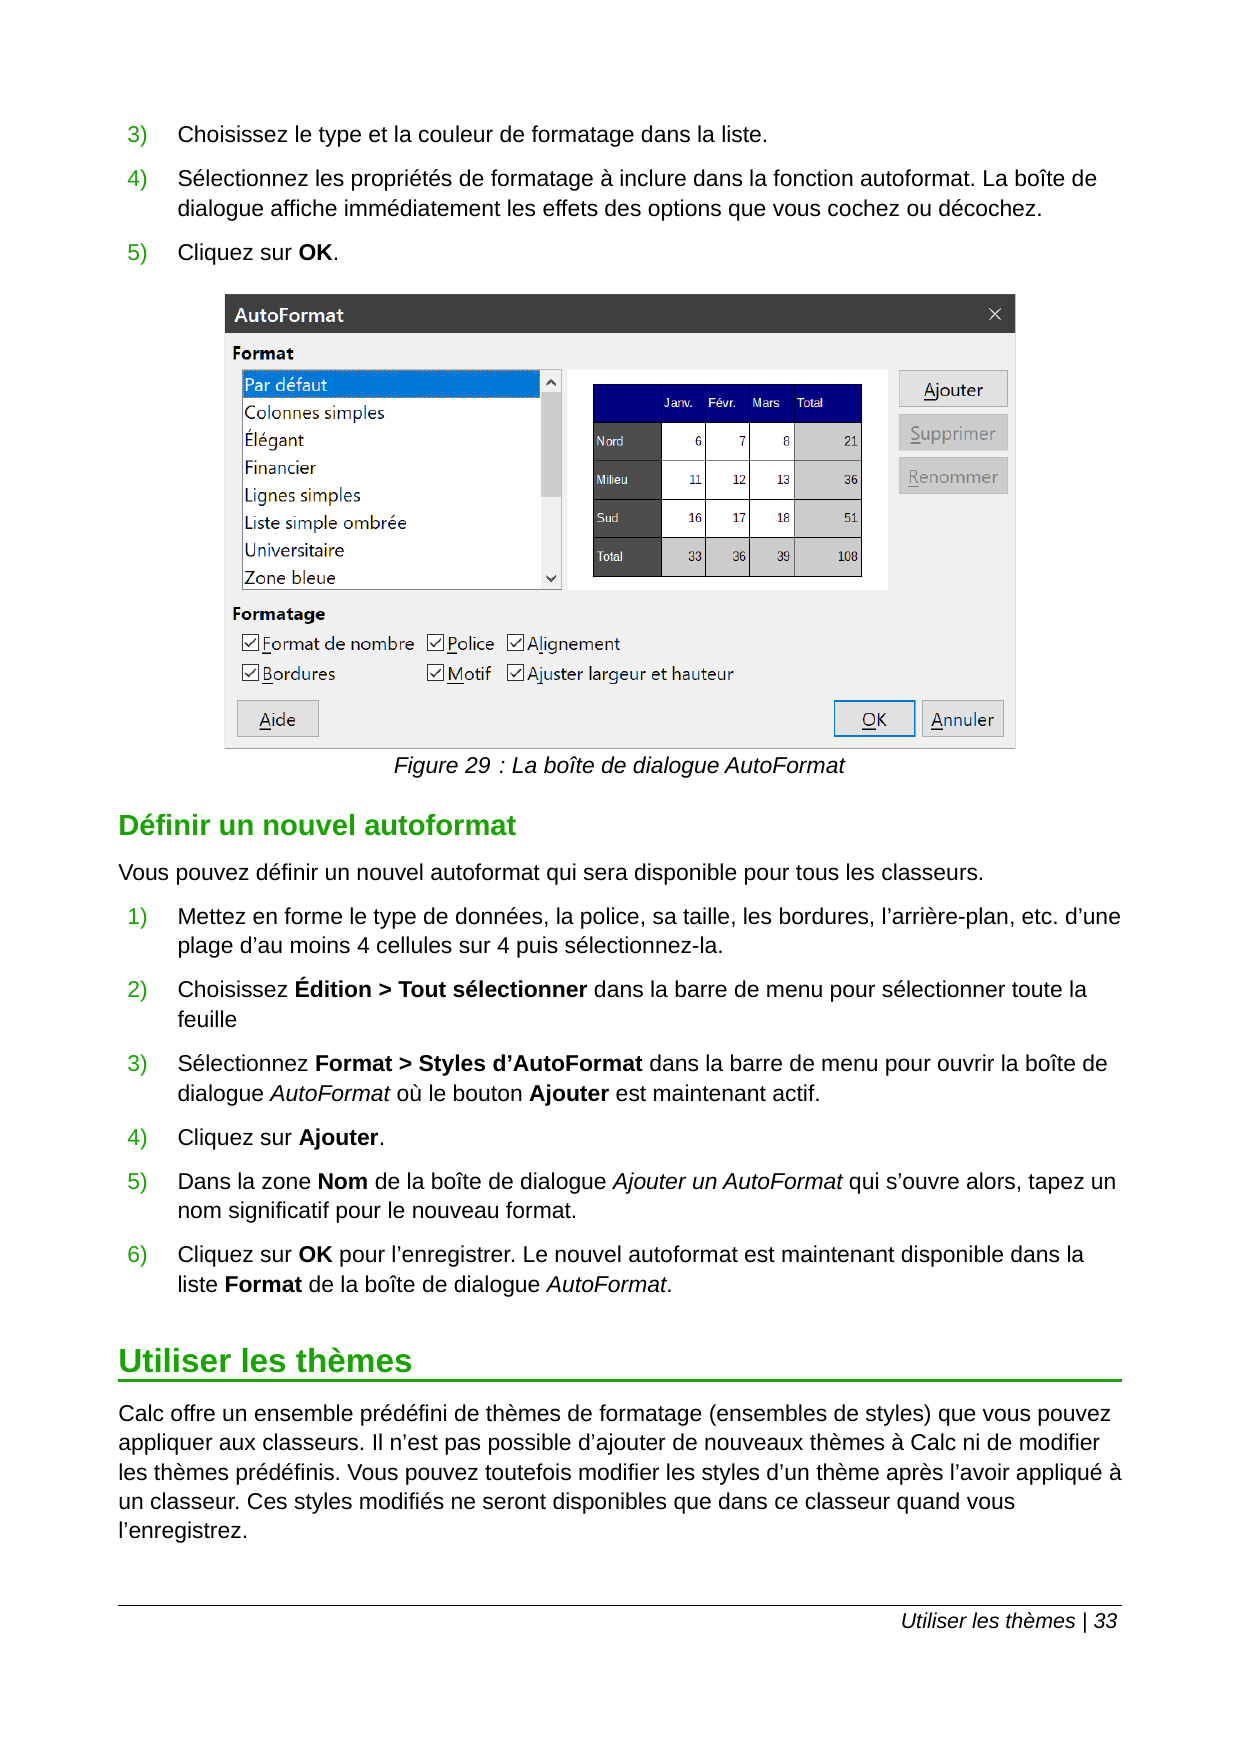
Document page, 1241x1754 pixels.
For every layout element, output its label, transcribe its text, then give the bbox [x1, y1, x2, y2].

subtitle Utiliser les thèmes [118, 1341, 1122, 1379]
list Sélectionnez les propriétés de formatage à inclure dans la fonction autoformat. La boîte de dialogue affiche immédiatement les effets des options que vous cochez ou décochez. [148, 162, 1122, 221]
list Mettez en forme le type de données, la police, sa taille, les bordures, l’arrière-plan, etc. d’une plage d’au moins 4 cellules sur 4 puis sélectionnez-la. [148, 900, 1122, 959]
picture [224, 294, 1016, 749]
list Cliquez sur OK pour l’enregistrer. Le nouvel autoformat est maintenant disponible dans la liste Format de la boîte de dialogue AutoFormat. [148, 1238, 1122, 1297]
list Sélectionnez Format > Styles d’AutoFormat dans la barre de menu pour ouvrir la boîte de dialogue AutoFormat où le bouton Ajouter est maintenant actif. [148, 1047, 1122, 1106]
text Calc offre un ensemble prédéfini de thèmes de formatage (ensembles de styles) que vous pouvez appliquer aux classeurs. Il n’est pas possible d’ajouter de nouveaux thèmes à Calc ni de modifier les thèmes prédéfinis. Vous pouvez toutefois modifier les styles d’un thème après l’avoir appliqué à un classeur. Ces styles modifiés ne seront disponibles que dans ce classeur quand vous l’enregistrez. [118, 1396, 1122, 1544]
subtitle Définir un nouvel autoformat [118, 808, 1122, 841]
list Dans la zone Nom de la boîte de dialogue Ajouter un AutoFormat qui s’ouvre alors, tapez un nom significatif pour le nouveau format. [148, 1164, 1122, 1223]
list Choisissez Édition > Tout sélectionner dans la barre de menu pour sélectionner toute la feuille [148, 973, 1122, 1032]
text Vous pouvez définir un nouvel autoformat qui sera disponible pour tous les classeurs. [118, 856, 1122, 885]
list Choisissez le type et la couleur de formatage dans la liste. [148, 118, 1122, 148]
list Cliquez sur OK. [148, 236, 1122, 265]
list Cliquez sur Ajouter. [148, 1120, 1122, 1150]
text Figure 29 : La boîte de dialogue AutoFormat [118, 749, 1122, 778]
